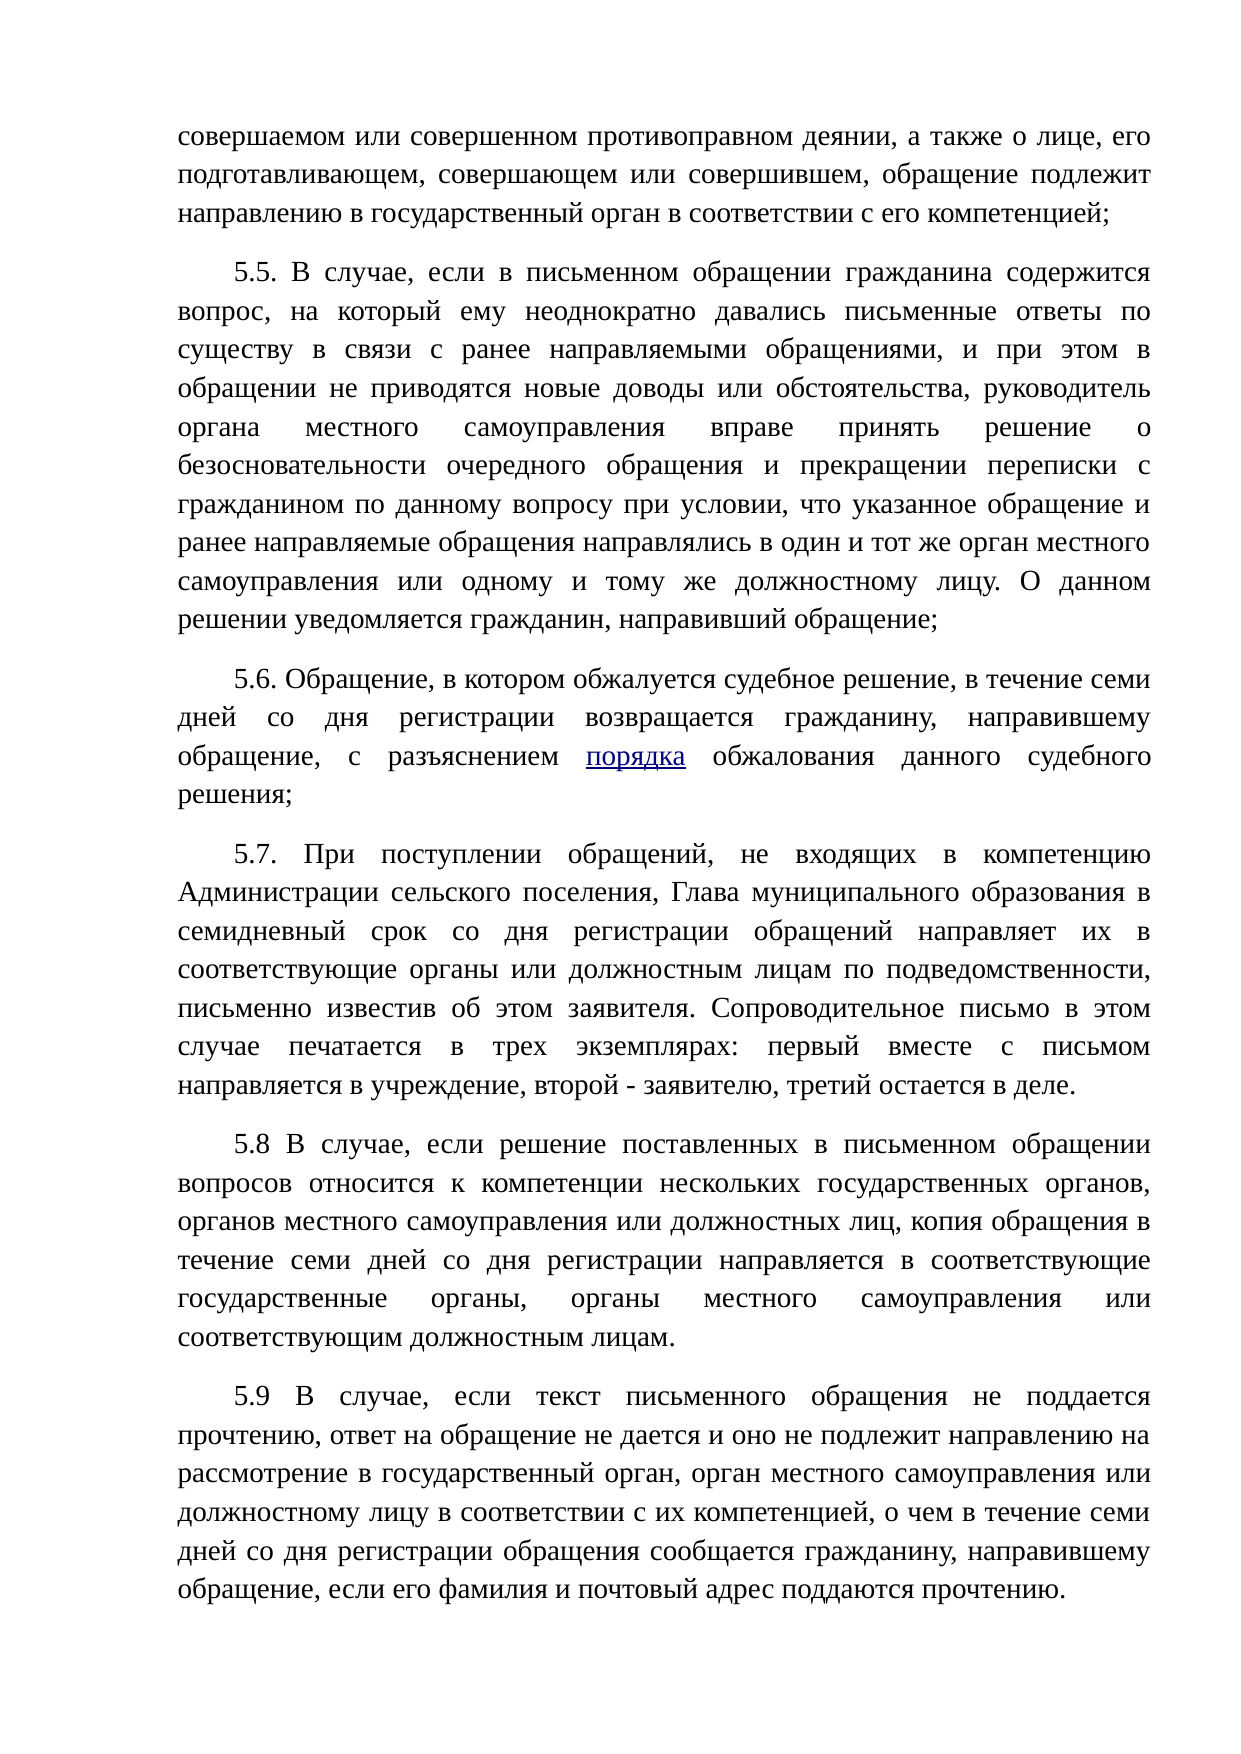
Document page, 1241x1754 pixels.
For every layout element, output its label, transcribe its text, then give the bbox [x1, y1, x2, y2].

text 5.6. Обращение, в котором обжалуется судебное решение, в течение семи дней со дня регистрации возвращается гражданину, направившему обращение, с разъяснением порядка обжалования данного судебного решения; [177, 661, 1152, 810]
text 5.7. При поступлении обращений, не входящих в компетенцию Администрации сельского поселения, Глава муниципального образования в семидневный срок со дня регистрации обращений направляет их в соответствующие органы или должностным лицам по подведомственности, письменно известив об этом заявителя. Сопроводительное письмо в этом случае печатается в трех экземплярах: первый вместе с письмом направляется в учреждение, второй - заявителю, третий остается в деле. [177, 836, 1152, 1101]
text совершаемом или совершенном противоправном деянии, а также о лице, его подготавливающем, совершающем или совершившем, обращение подлежит направлению в государственный орган в соответствии с его компетенцией; [177, 118, 1152, 229]
text 5.9 В случае, если текст письменного обращения не поддается прочтению, ответ на обращение не дается и оно не подлежит направлению на рассмотрение в государственный орган, орган местного самоуправления или должностному лицу в соответствии с их компетенцией, о чем в течение семи дней со дня регистрации обращения сообщается гражданину, направившему обращение, если его фамилия и почтовый адрес поддаются прочтению. [177, 1378, 1152, 1605]
text 5.5. В случае, если в письменном обращении гражданина содержится вопрос, на который ему неоднократно давались письменные ответы по существу в связи с ранее направляемыми обращениями, и при этом в обращении не приводятся новые доводы или обстоятельства, руководитель органа местного самоуправления вправе принять решение о безосновательности очередного обращения и прекращении переписки с гражданином по данному вопросу при условии, что указанное обращение и ранее направляемые обращения направлялись в один и тот же орган местного самоуправления или одному и тому же должностному лицу. О данном решении уведомляется гражданин, направивший обращение; [177, 254, 1152, 635]
text 5.8 В случае, если решение поставленных в письменном обращении вопросов относится к компетенции нескольких государственных органов, органов местного самоуправления или должностных лиц, копия обращения в течение семи дней со дня регистрации направляется в соответствующие государственные органы, органы местного самоуправления или соответствующим должностным лицам. [177, 1126, 1152, 1353]
